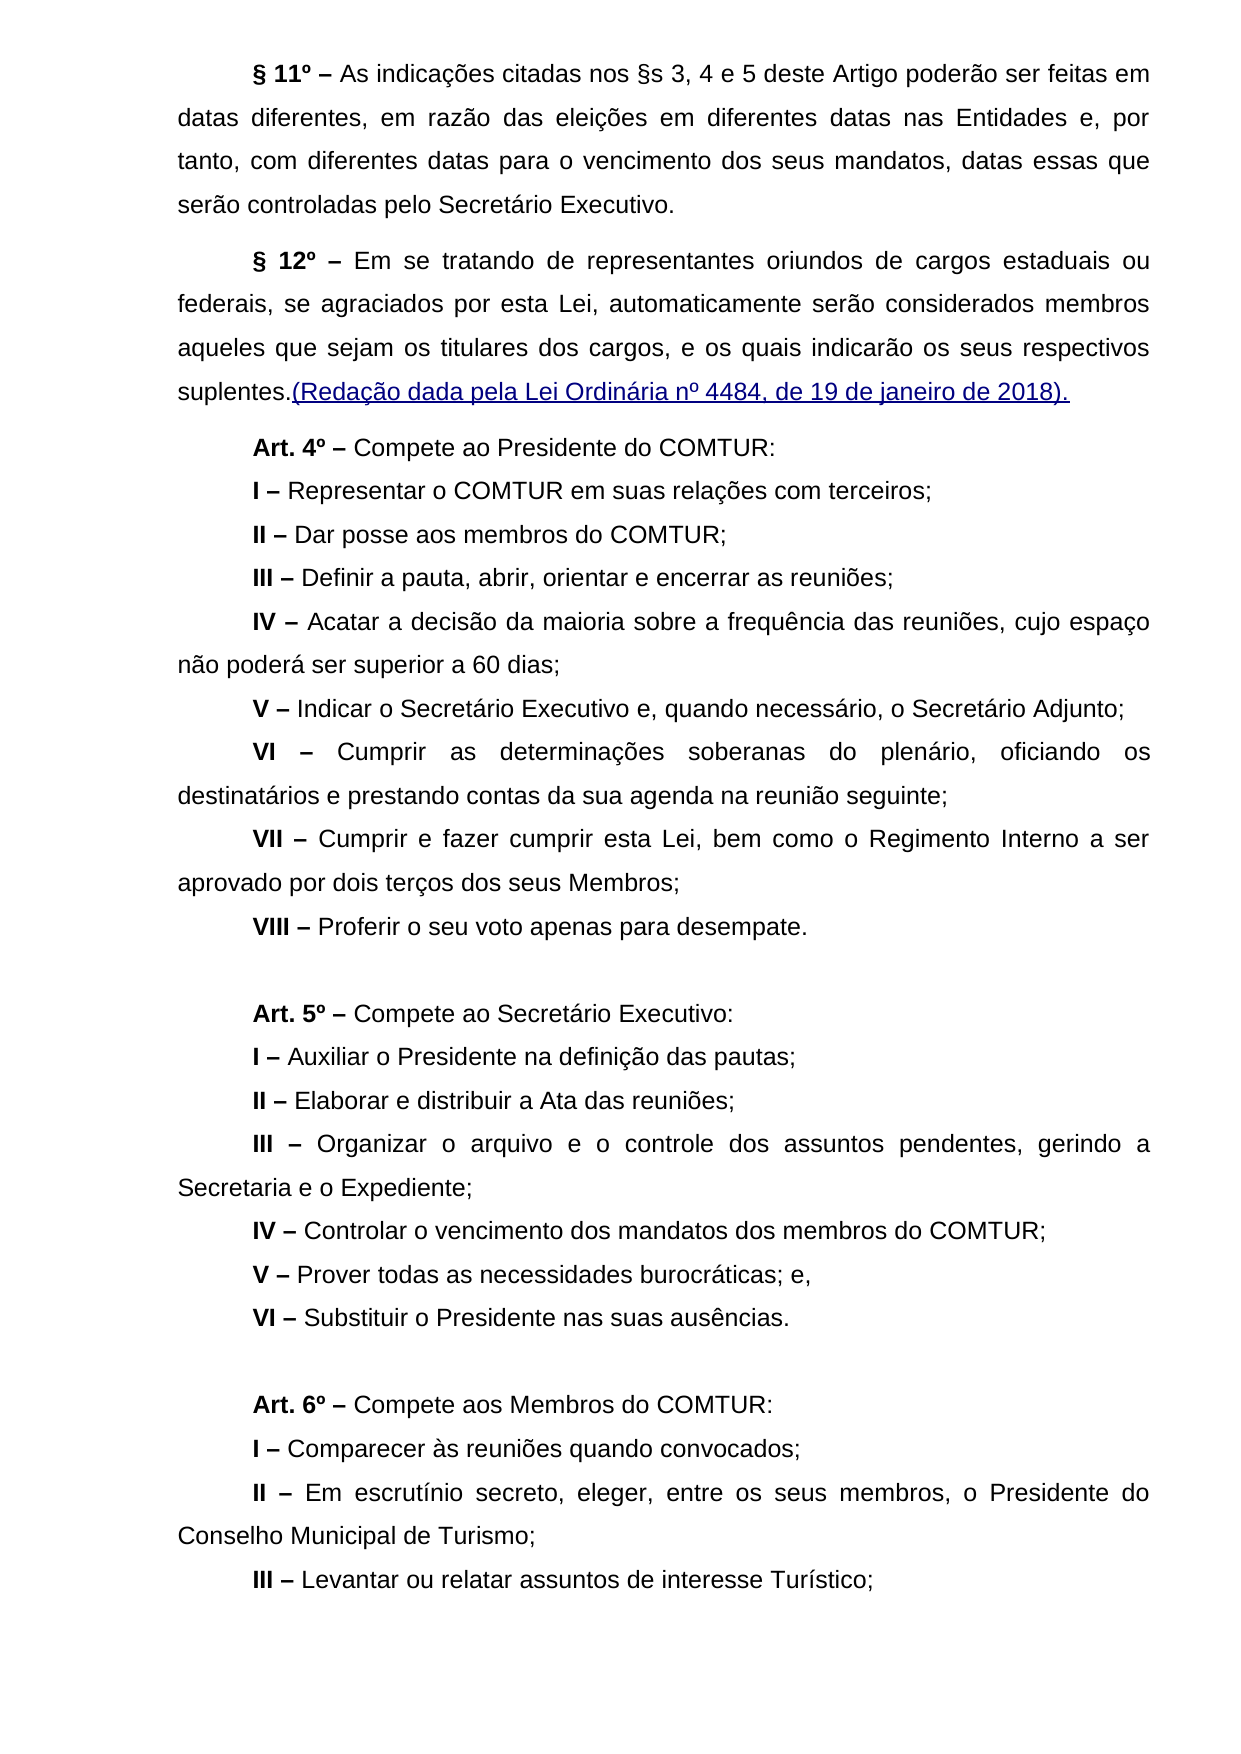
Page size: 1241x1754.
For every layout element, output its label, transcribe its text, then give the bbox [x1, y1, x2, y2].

text IV – Controlar o vencimento dos mandatos dos membros do COMTUR; [177, 1216, 1152, 1245]
text III – Levantar ou relatar assuntos de interesse Turístico; [177, 1564, 1152, 1593]
text V – Prover todas as necessidades burocráticas; e, [177, 1260, 1152, 1289]
text II – Dar posse aos membros do COMTUR; [177, 519, 1152, 548]
text III – Definir a pauta, abrir, orientar e encerrar as reuniões; [177, 563, 1152, 592]
text VI – Cumprir as determinações soberanas do plenário, oficiando os destinatários e prestando contas da sua agenda na reunião seguinte; [177, 737, 1152, 810]
text V – Indicar o Secretário Executivo e, quando necessário, o Secretário Adjunto; [177, 694, 1152, 723]
text II – Em escrutínio secreto, eleger, entre os seus membros, o Presidente do Conselho Municipal de Turismo; [177, 1477, 1152, 1550]
text VIII – Proferir o seu voto apenas para desempate. [177, 911, 1152, 940]
text I – Representar o COMTUR em suas relações com terceiros; [177, 476, 1152, 505]
text Art. 5º – Compete ao Secretário Executivo: [177, 998, 1152, 1027]
text I – Auxiliar o Presidente na definição das pautas; [177, 1042, 1152, 1071]
text II – Elaborar e distribuir a Ata das reuniões; [177, 1086, 1152, 1114]
text VII – Cumprir e fazer cumprir esta Lei, bem como o Regimento Interno a ser aprovado por dois terços dos seus Membros; [177, 824, 1152, 897]
text I – Comparecer às reuniões quando convocados; [177, 1434, 1152, 1463]
text § 11º – As indicações citadas nos §s 3, 4 e 5 deste Artigo poderão ser feitas em datas diferentes, em razão das eleições em diferentes datas nas Entidades e, por tanto, com diferentes datas para o vencimento dos seus mandatos, datas essas que serão controladas pelo Secretário Executivo. [177, 59, 1152, 219]
text IV – Acatar a decisão da maioria sobre a frequência das reuniões, cujo espaço não poderá ser superior a 60 dias; [177, 607, 1152, 679]
text VI – Substituir o Presidente nas suas ausências. [177, 1303, 1152, 1332]
text Art. 4º – Compete ao Presidente do COMTUR: [177, 432, 1152, 461]
text III – Organizar o arquivo e o controle dos assuntos pendentes, gerindo a Secretaria e o Expediente; [177, 1129, 1152, 1202]
text § 12º – Em se tratando de representantes oriundos de cargos estaduais ou federais, se agraciados por esta Lei, automaticamente serão considerados membros aqueles que sejam os titulares dos cargos, e os quais indicarão os seus respectivos suplentes.(Redação dada pela Lei Ordinária nº 4484, de 19 de janeiro de 2018). [177, 246, 1152, 405]
text Art. 6º – Compete aos Membros do COMTUR: [177, 1390, 1152, 1419]
